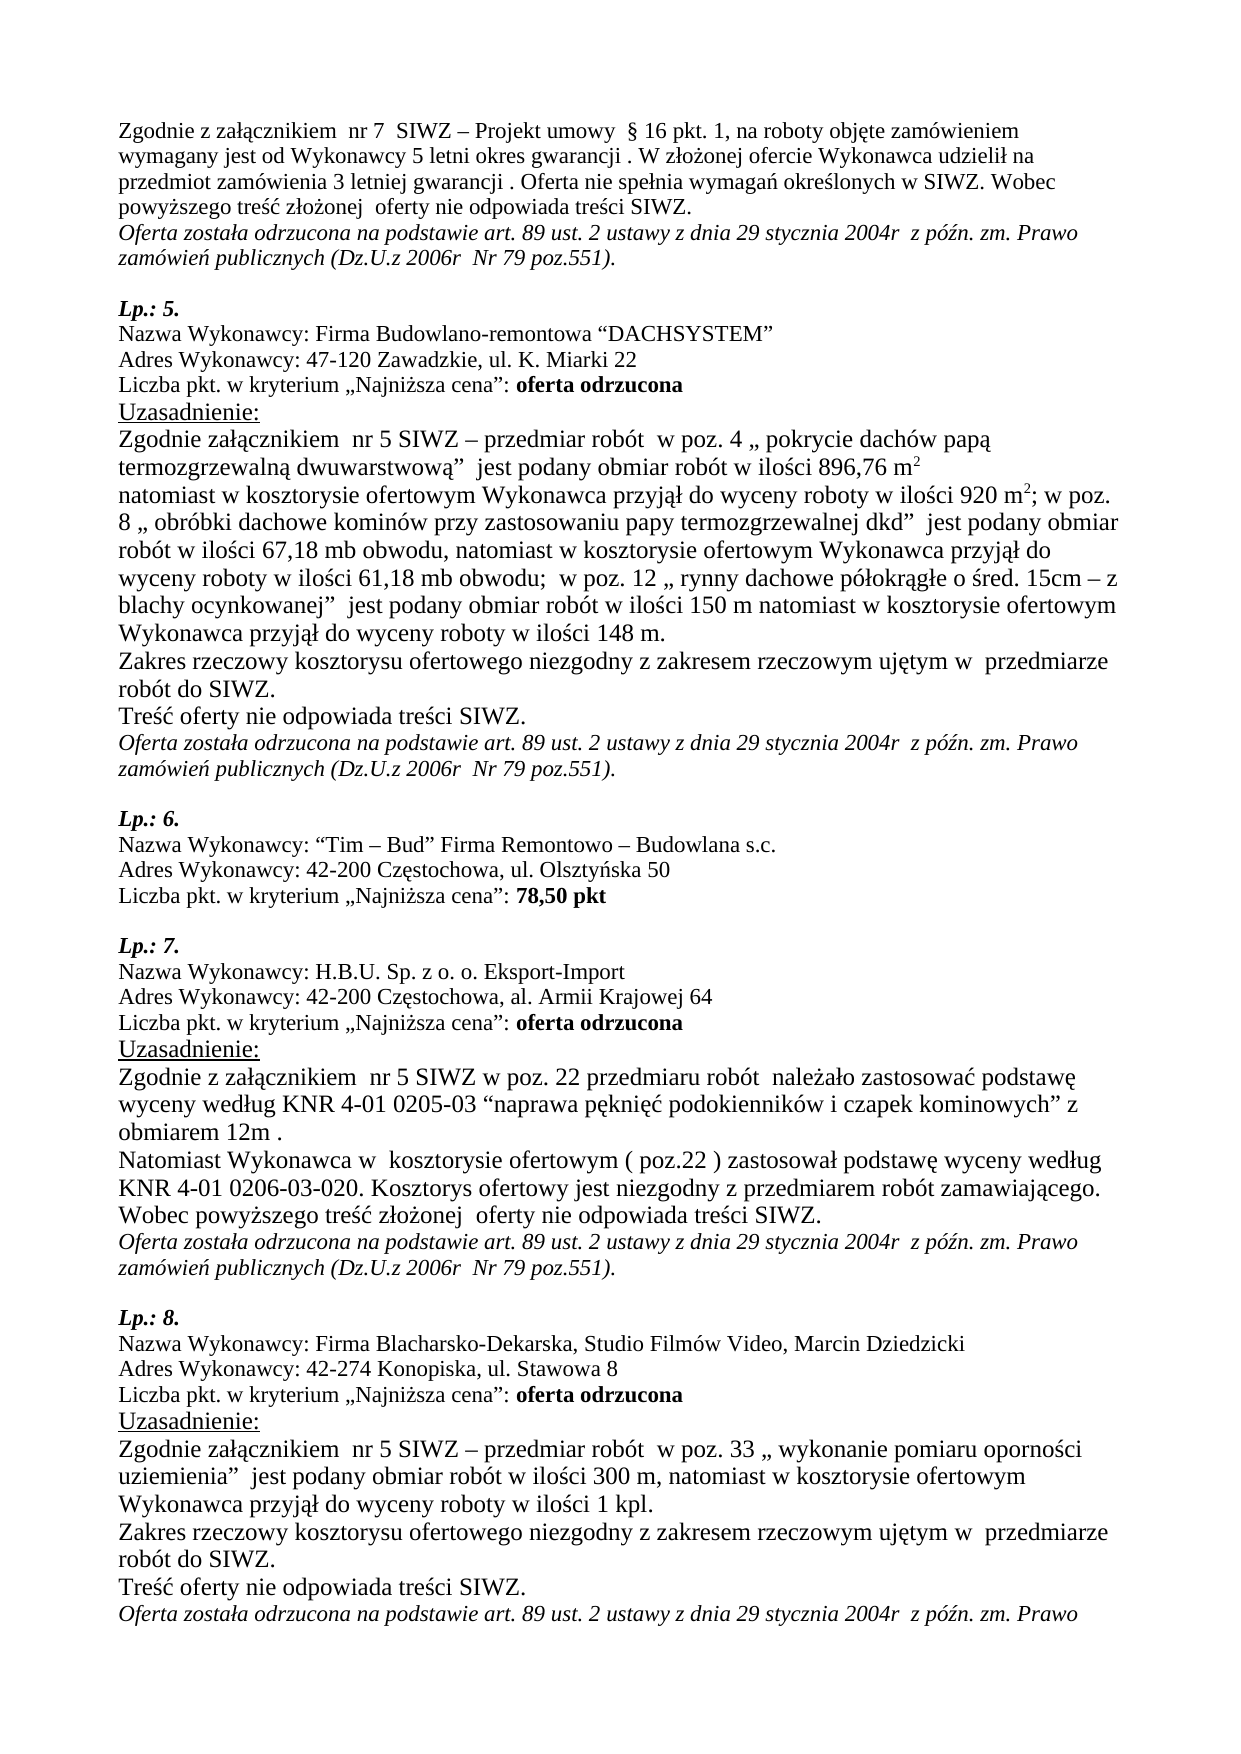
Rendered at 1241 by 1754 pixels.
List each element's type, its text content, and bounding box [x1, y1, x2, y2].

text Zakres rzeczowy kosztorysu ofertowego niezgodny z zakresem rzeczowym ujętym w przedmiarze robót do SIWZ. [118, 1518, 1122, 1573]
text natomiast w kosztorysie ofertowym Wykonawca przyjął do wyceny roboty w ilości 920 m2; w poz. 8 „ obróbki dachowe kominów przy zastosowaniu papy termozgrzewalnej dkd” jest podany obmiar robót w ilości 67,18 mb obwodu, natomiast w kosztorysie ofertowym Wykonawca przyjął do wyceny roboty w ilości 61,18 mb obwodu; w poz. 12 „ rynny dachowe półokrągłe o śred. 15cm – z blachy ocynkowanej” jest podany obmiar robót w ilości 150 m natomiast w kosztorysie ofertowym Wykonawca przyjął do wyceny roboty w ilości 148 m. [118, 481, 1122, 647]
text Liczba pkt. w kryterium „Najniższa cena”: oferta odrzucona [118, 1010, 1122, 1035]
text Zgodnie z załącznikiem nr 7 SIWZ – Projekt umowy § 16 pkt. 1, na roboty objęte zamówieniem wymagany jest od Wykonawcy 5 letni okres gwarancji . W złożonej ofercie Wykonawca udzielił na przedmiot zamówienia 3 letniej gwarancji . Oferta nie spełnia wymagań określonych w SIWZ. Wobec powyższego treść złożonej oferty nie odpowiada treści SIWZ. [118, 118, 1122, 220]
text Adres Wykonawcy: 42-200 Częstochowa, al. Armii Krajowej 64 [118, 984, 1122, 1010]
text Treść oferty nie odpowiada treści SIWZ. [118, 702, 1122, 730]
text Nazwa Wykonawcy: H.B.U. Sp. z o. o. Eksport-Import [118, 959, 1122, 984]
text Uzasadnienie: [118, 1407, 1122, 1435]
text Oferta została odrzucona na podstawie art. 89 ust. 2 ustawy z dnia 29 stycznia 2004r z późn. zm. Prawo zamówień publicznych (Dz.U.z 2006r Nr 79 poz.551). [118, 1229, 1122, 1280]
text Lp.: 8. [118, 1305, 1122, 1331]
text Nazwa Wykonawcy: Firma Budowlano-remontowa “DACHSYSTEM” [118, 321, 1122, 347]
text Nazwa Wykonawcy: “Tim – Bud” Firma Remontowo – Budowlana s.c. [118, 832, 1122, 857]
text Adres Wykonawcy: 42-274 Konopiska, ul. Stawowa 8 [118, 1356, 1122, 1382]
text Oferta została odrzucona na podstawie art. 89 ust. 2 ustawy z dnia 29 stycznia 2004r z późn. zm. Prawo zamówień publicznych (Dz.U.z 2006r Nr 79 poz.551). [118, 220, 1122, 271]
text Nazwa Wykonawcy: Firma Blacharsko-Dekarska, Studio Filmów Video, Marcin Dziedzicki [118, 1331, 1122, 1356]
text Uzasadnienie: [118, 398, 1122, 425]
text Oferta została odrzucona na podstawie art. 89 ust. 2 ustawy z dnia 29 stycznia 2004r z późn. zm. Prawo zamówień publicznych (Dz.U.z 2006r Nr 79 poz.551). [118, 730, 1122, 781]
text Zakres rzeczowy kosztorysu ofertowego niezgodny z zakresem rzeczowym ujętym w przedmiarze robót do SIWZ. [118, 647, 1122, 702]
text Zgodnie załącznikiem nr 5 SIWZ – przedmiar robót w poz. 4 „ pokrycie dachów papą termozgrzewalną dwuwarstwową” jest podany obmiar robót w ilości 896,76 m2 [118, 425, 1122, 481]
text Oferta została odrzucona na podstawie art. 89 ust. 2 ustawy z dnia 29 stycznia 2004r z późn. zm. Prawo [118, 1601, 1122, 1626]
text Zgodnie załącznikiem nr 5 SIWZ – przedmiar robót w poz. 33 „ wykonanie pomiaru oporności uziemienia” jest podany obmiar robót w ilości 300 m, natomiast w kosztorysie ofertowym Wykonawca przyjął do wyceny roboty w ilości 1 kpl. [118, 1435, 1122, 1518]
text Lp.: 7. [118, 933, 1122, 959]
text Adres Wykonawcy: 42-200 Częstochowa, ul. Olsztyńska 50 [118, 857, 1122, 883]
text Zgodnie z załącznikiem nr 5 SIWZ w poz. 22 przedmiaru robót należało zastosować podstawę wyceny według KNR 4-01 0205-03 “naprawa pęknięć podokienników i czapek kominowych” z obmiarem 12m . [118, 1063, 1122, 1146]
text Lp.: 5. [118, 296, 1122, 321]
text Liczba pkt. w kryterium „Najniższa cena”: oferta odrzucona [118, 1382, 1122, 1407]
text Natomiast Wykonawca w kosztorysie ofertowym ( poz.22 ) zastosował podstawę wyceny według KNR 4-01 0206-03-020. Kosztorys ofertowy jest niezgodny z przedmiarem robót zamawiającego. [118, 1146, 1122, 1201]
text Liczba pkt. w kryterium „Najniższa cena”: oferta odrzucona [118, 372, 1122, 398]
text Treść oferty nie odpowiada treści SIWZ. [118, 1573, 1122, 1601]
text Uzasadnienie: [118, 1035, 1122, 1063]
text Liczba pkt. w kryterium „Najniższa cena”: 78,50 pkt [118, 883, 1122, 908]
text Lp.: 6. [118, 806, 1122, 832]
text Adres Wykonawcy: 47-120 Zawadzkie, ul. K. Miarki 22 [118, 347, 1122, 372]
text Wobec powyższego treść złożonej oferty nie odpowiada treści SIWZ. [118, 1201, 1122, 1229]
